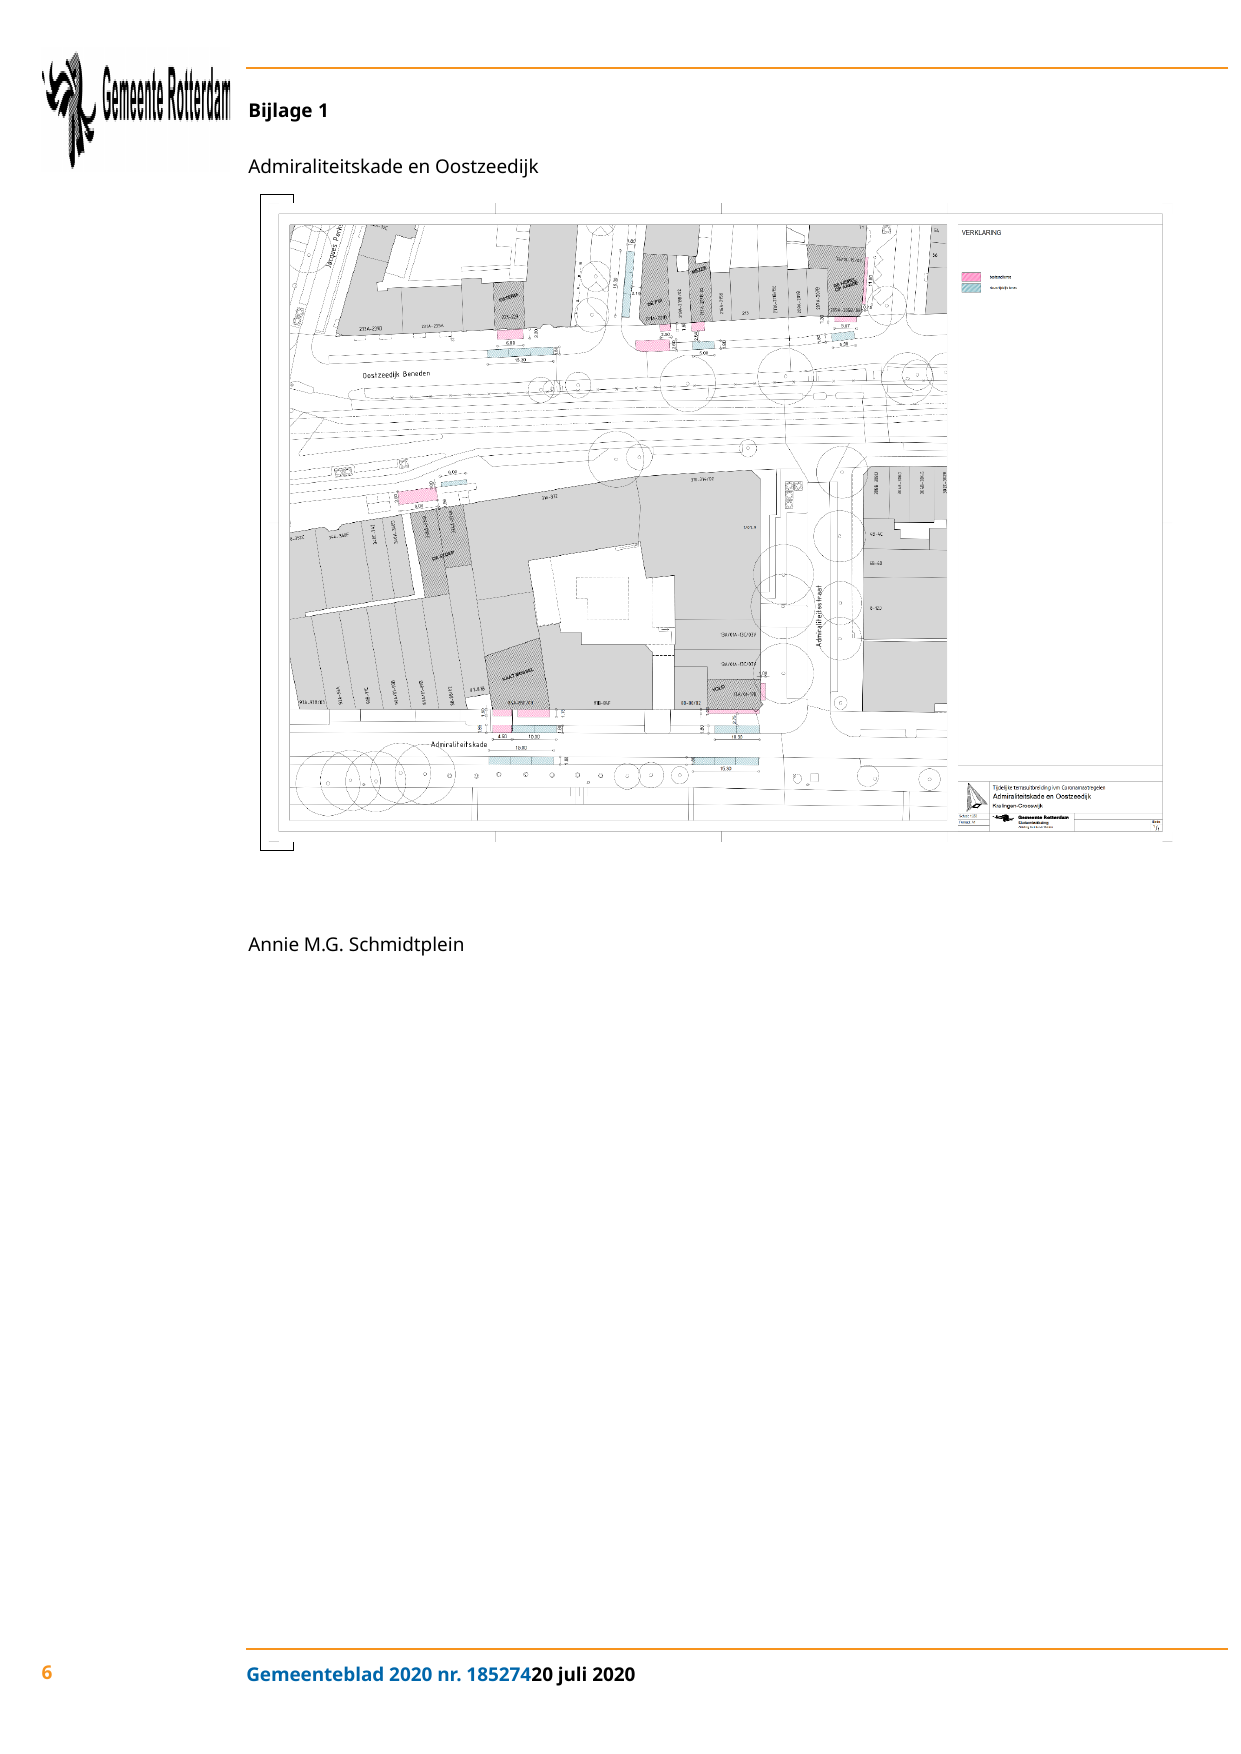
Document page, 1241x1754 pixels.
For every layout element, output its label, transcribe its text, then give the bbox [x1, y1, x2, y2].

picture [268, 203, 1173, 842]
text Admiraliteitskade en Oostzeedijk [248, 153, 1152, 179]
text Annie M.G. Schmidtplein [248, 931, 1152, 957]
text Bijlage 1 [248, 95, 1152, 123]
picture [41, 47, 231, 172]
